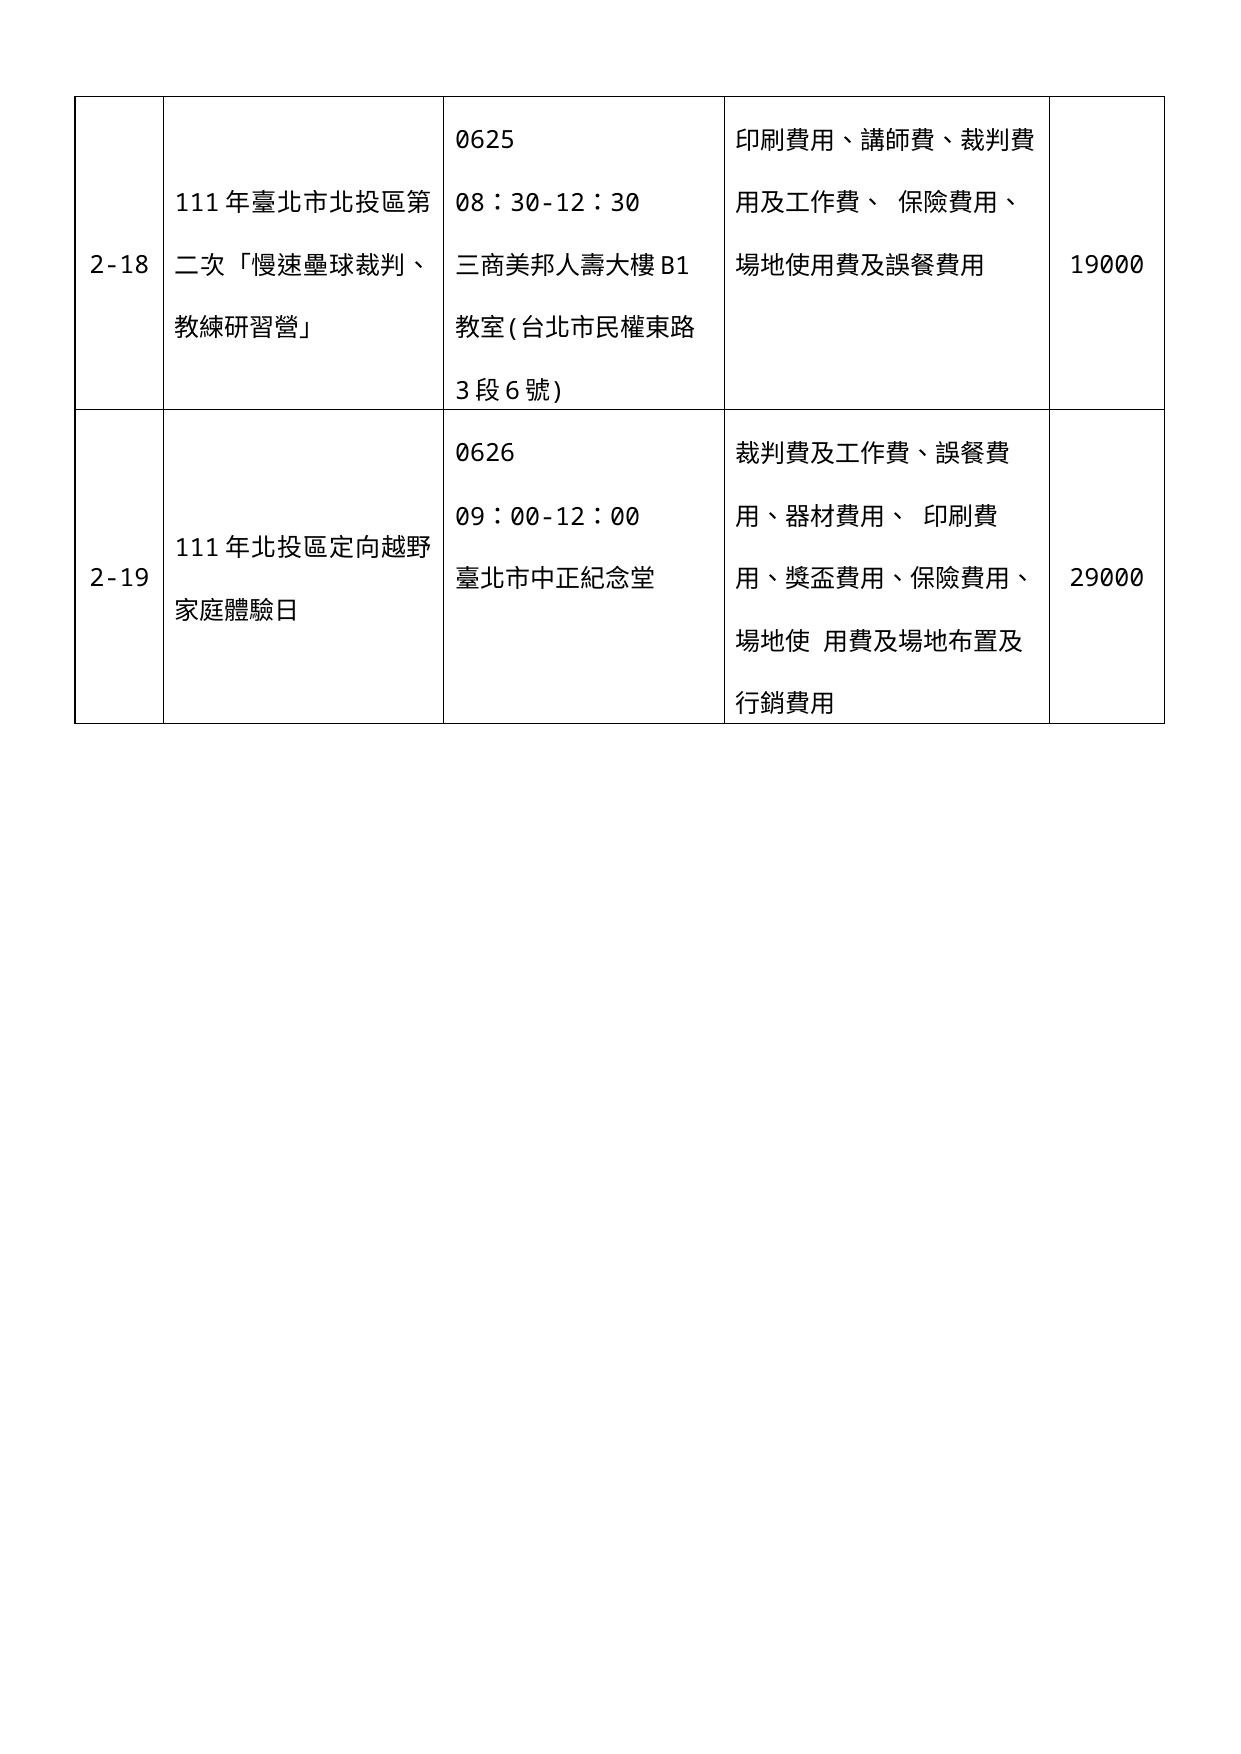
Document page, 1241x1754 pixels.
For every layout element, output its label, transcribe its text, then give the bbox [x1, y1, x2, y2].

table_cell 印刷費用、講師費、裁判費用及工作費、 保險費用、場地使用費及誤餐費用 [725, 97, 1049, 409]
table_cell 0625 08：30-12：30 三商美邦人壽大樓B1教室(台北市民權東路3段6號) [444, 97, 724, 409]
table_cell 2-18 [76, 97, 163, 409]
table_cell 19000 [1050, 97, 1164, 409]
table_cell 29000 [1050, 410, 1164, 723]
table_cell 2-19 [76, 410, 163, 723]
table_cell 111年臺北市北投區第二次「慢速壘球裁判、 教練研習營」 [164, 97, 443, 409]
table_cell 111年北投區定向越野家庭體驗日 [164, 410, 443, 723]
table_cell 裁判費及工作費、誤餐費用、器材費用、 印刷費用、獎盃費用、保險費用、場地使 用費及場地布置及行銷費用 [725, 410, 1049, 723]
table_cell 0626 09：00-12：00 臺北市中正紀念堂 [444, 410, 724, 723]
